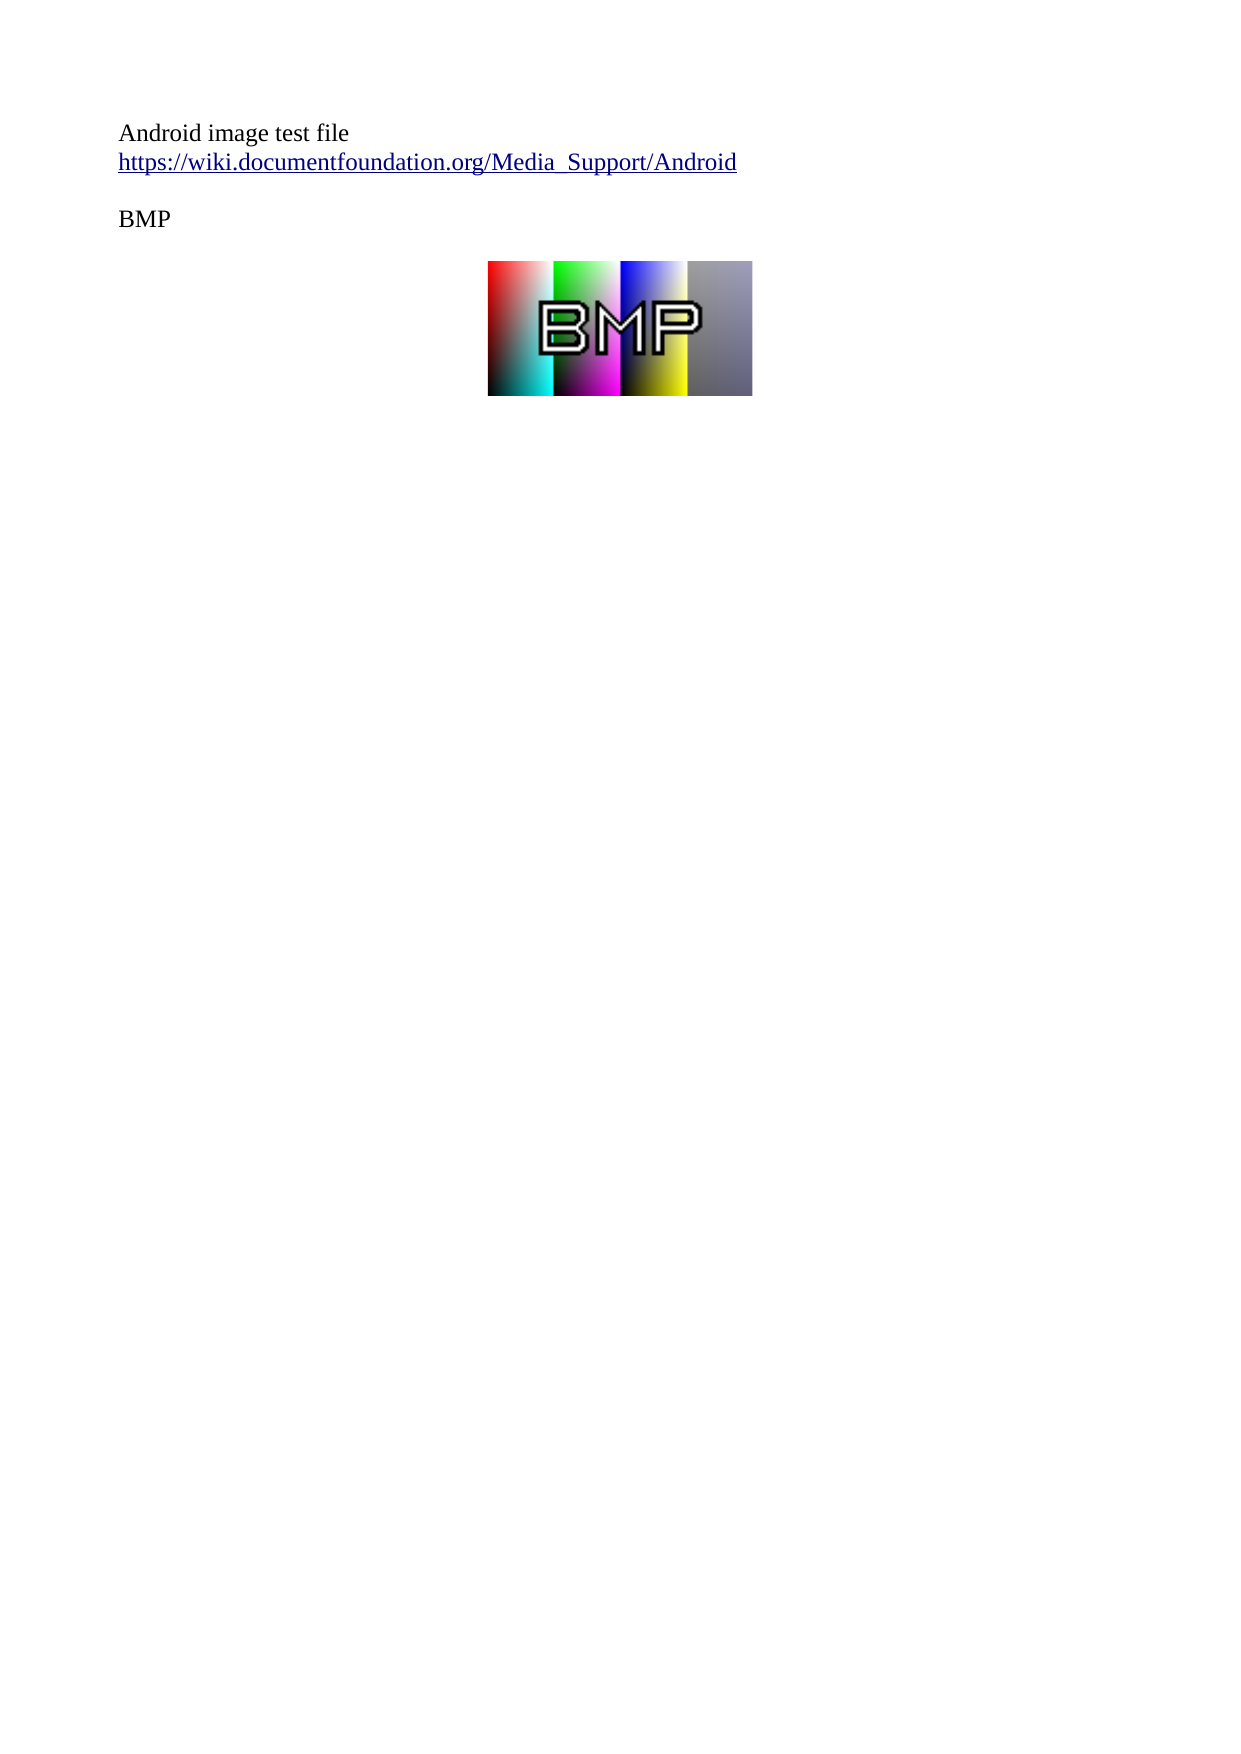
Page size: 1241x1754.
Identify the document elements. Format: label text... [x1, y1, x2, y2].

text https://wiki.documentfoundation.org/Media_Support/Android [118, 147, 1122, 176]
text Android image test file [118, 118, 1122, 147]
picture [487, 261, 753, 396]
text BMP [118, 204, 1122, 233]
